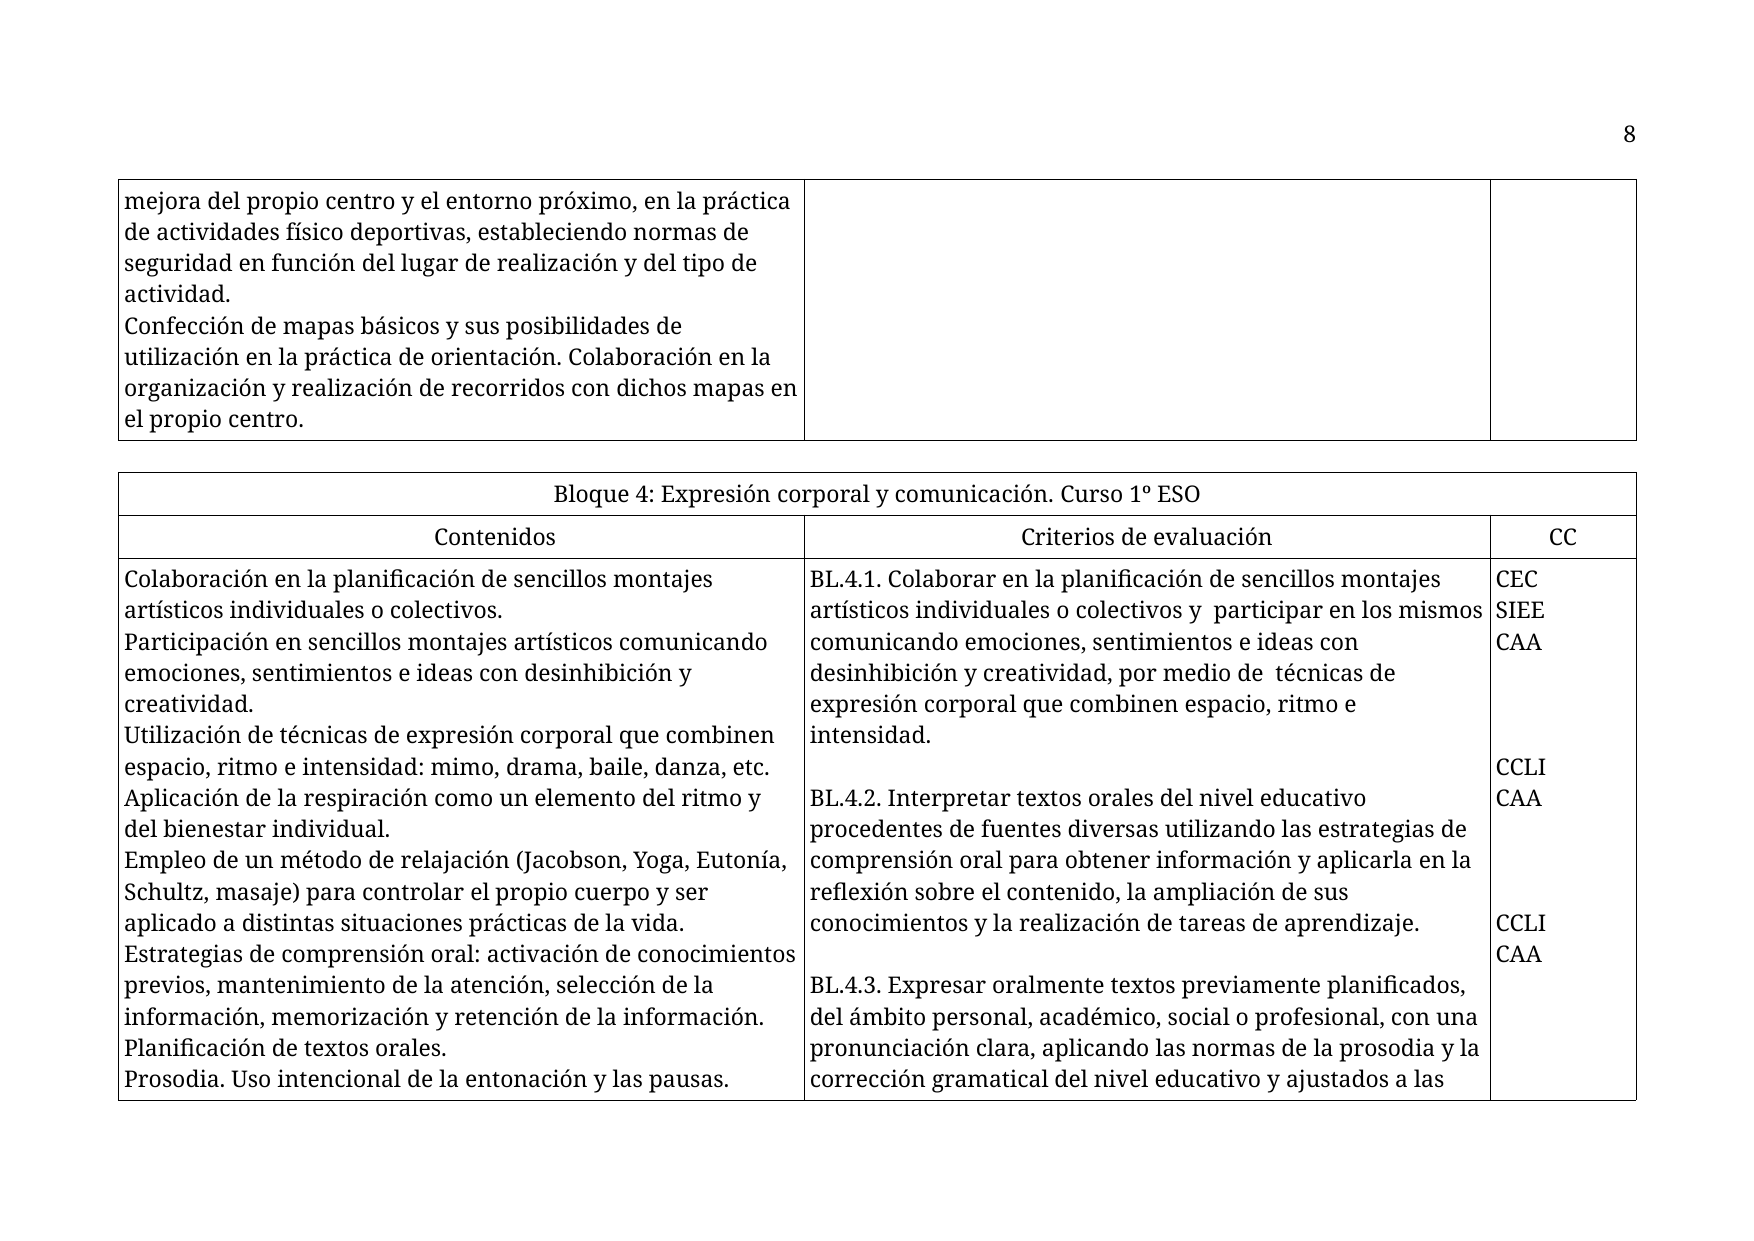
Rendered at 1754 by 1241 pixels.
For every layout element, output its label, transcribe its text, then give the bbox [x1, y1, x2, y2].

table_cell [1491, 180, 1636, 440]
table_cell Criterios de evaluación [805, 516, 1490, 557]
table_cell Colaboración en la planificación de sencillos montajes artísticos individuales o colectivos. Participación en sencillos montajes artísticos comunicando emociones, sentimientos e ideas con desinhibición y creatividad. Utilización de técnicas de expresión corporal que combinen espacio, ritmo e intensidad: mimo, drama, baile, danza, etc. Aplicación de la respiración como un elemento del ritmo y del bienestar individual. Empleo de un método de relajación (Jacobson, Yoga, Eutonía, Schultz, masaje) para controlar el propio cuerpo y ser aplicado a distintas situaciones prácticas de la vida. Estrategias de comprensión oral: activación de conocimientos previos, mantenimiento de la atención, selección de la información, memorización y retención de la información. Planificación de textos orales. Prosodia. Uso intencional de la entonación y las pausas. [119, 559, 804, 1100]
table_header Bloque 4: Expresión corporal y comunicación. Curso 1º ESO [119, 473, 1636, 514]
table_cell mejora del propio centro y el entorno próximo, en la práctica de actividades físico deportivas, estableciendo normas de seguridad en función del lugar de realización y del tipo de actividad. Confección de mapas básicos y sus posibilidades de utilización en la práctica de orientación. Colaboración en la organización y realización de recorridos con dichos mapas en el propio centro. [119, 180, 804, 440]
table_cell CEC SIEE CAA CCLI CAA CCLI CAA [1491, 559, 1636, 1100]
table_cell [805, 180, 1490, 440]
table_cell BL.4.1. Colaborar en la planificación de sencillos montajes artísticos individuales o colectivos y participar en los mismos comunicando emociones, sentimientos e ideas con desinhibición y creatividad, por medio de técnicas de expresión corporal que combinen espacio, ritmo e intensidad. BL.4.2. Interpretar textos orales del nivel educativo procedentes de fuentes diversas utilizando las estrategias de comprensión oral para obtener información y aplicarla en la reflexión sobre el contenido, la ampliación de sus conocimientos y la realización de tareas de aprendizaje. BL.4.3. Expresar oralmente textos previamente planificados, del ámbito personal, académico, social o profesional, con una pronunciación clara, aplicando las normas de la prosodia y la corrección gramatical del nivel educativo y ajustados a las [805, 559, 1490, 1100]
table_cell Contenidos [119, 516, 804, 557]
table_cell CC [1491, 516, 1636, 557]
